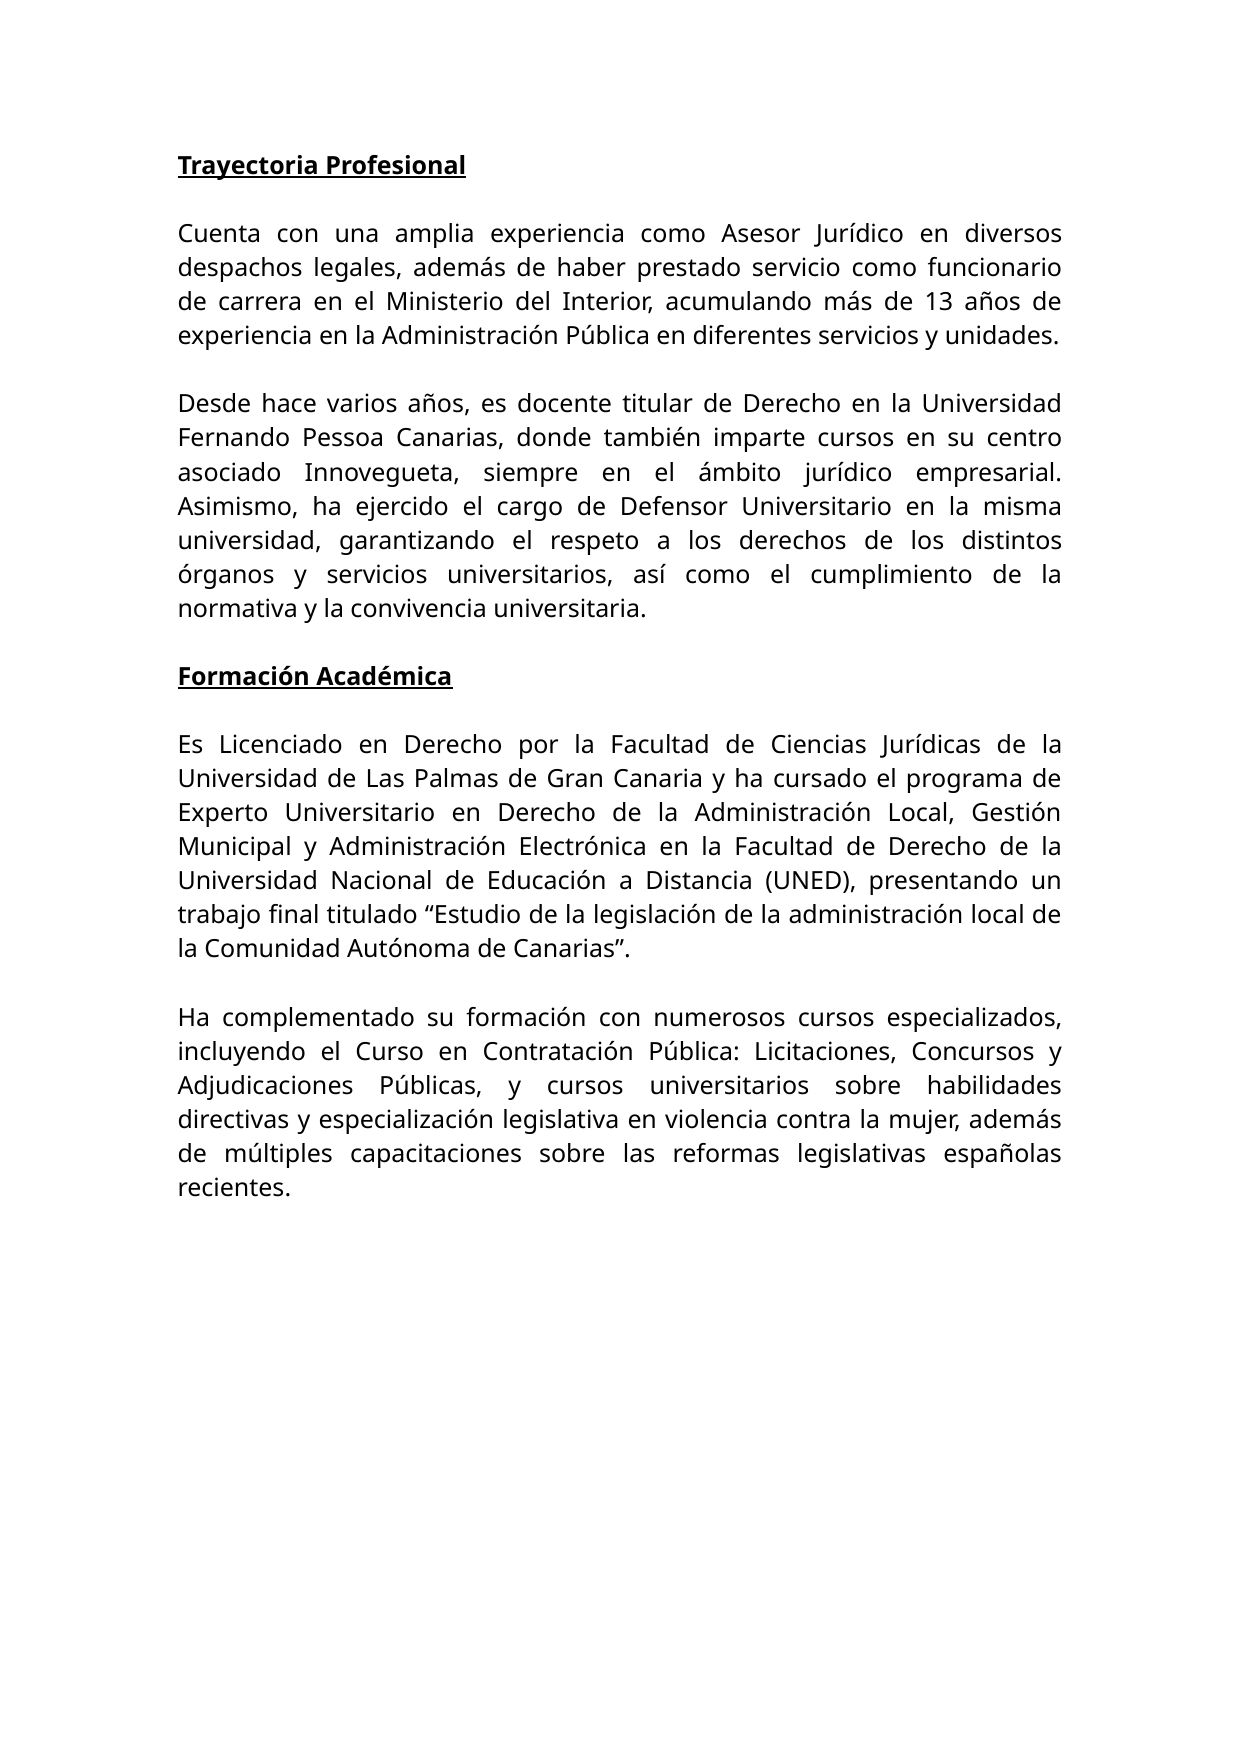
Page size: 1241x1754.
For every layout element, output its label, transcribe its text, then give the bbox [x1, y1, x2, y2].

text Desde hace varios años, es docente titular de Derecho en la Universidad Fernando Pessoa Canarias, donde también imparte cursos en su centro asociado Innovegueta, siempre en el ámbito jurídico empresarial. Asimismo, ha ejercido el cargo de Defensor Universitario en la misma universidad, garantizando el respeto a los derechos de los distintos órganos y servicios universitarios, así como el cumplimiento de la normativa y la convivencia universitaria. [177, 386, 1063, 624]
text Formación Académica [177, 658, 1063, 693]
text Cuenta con una amplia experiencia como Asesor Jurídico en diversos despachos legales, además de haber prestado servicio como funcionario de carrera en el Ministerio del Interior, acumulando más de 13 años de experiencia en la Administración Pública en diferentes servicios y unidades. [177, 216, 1063, 352]
text Trayectoria Profesional [177, 148, 1063, 182]
text Ha complementado su formación con numerosos cursos especializados, incluyendo el Curso en Contratación Pública: Licitaciones, Concursos y Adjudicaciones Públicas, y cursos universitarios sobre habilidades directivas y especialización legislativa en violencia contra la mujer, además de múltiples capacitaciones sobre las reformas legislativas españolas recientes. [177, 999, 1063, 1203]
text Es Licenciado en Derecho por la Facultad de Ciencias Jurídicas de la Universidad de Las Palmas de Gran Canaria y ha cursado el programa de Experto Universitario en Derecho de la Administración Local, Gestión Municipal y Administración Electrónica en la Facultad de Derecho de la Universidad Nacional de Educación a Distancia (UNED), presentando un trabajo final titulado “Estudio de la legislación de la administración local de la Comunidad Autónoma de Canarias”. [177, 727, 1063, 965]
